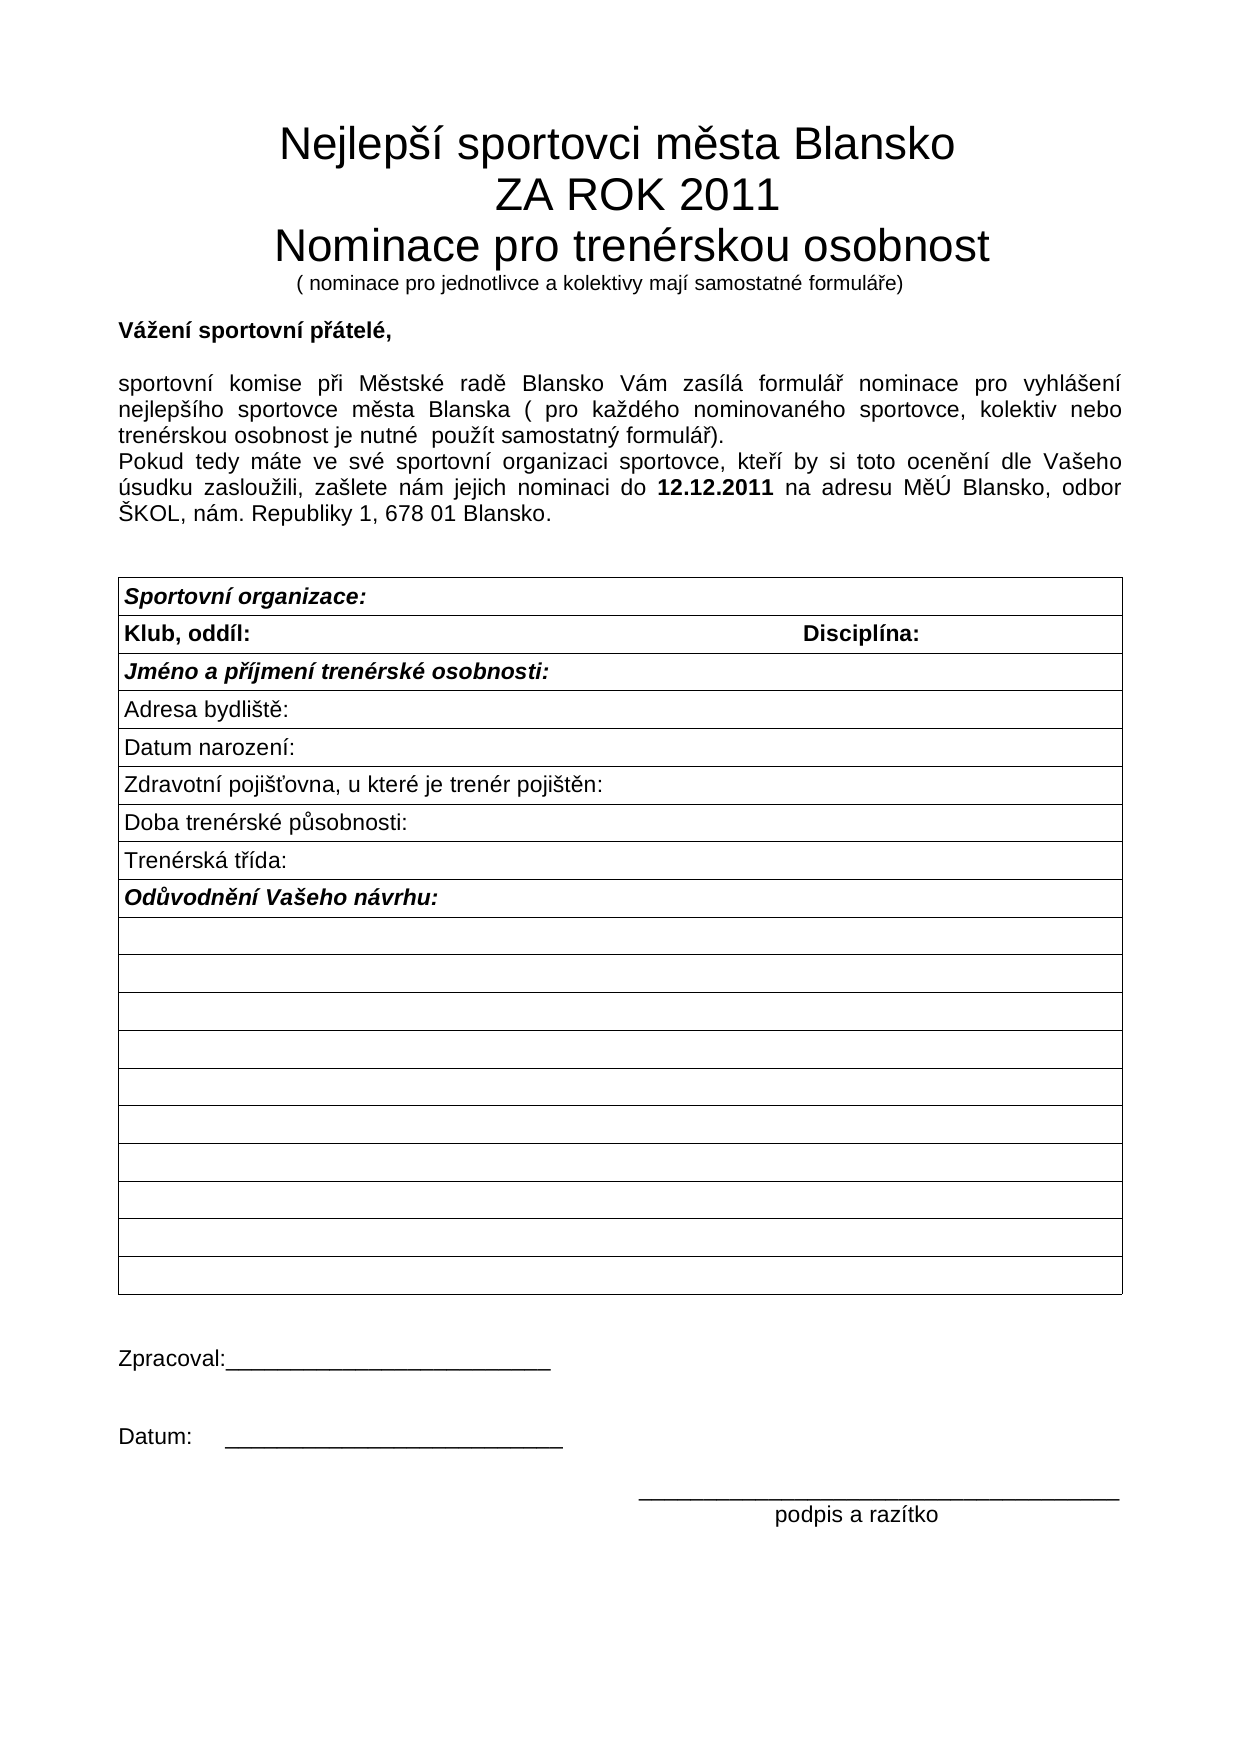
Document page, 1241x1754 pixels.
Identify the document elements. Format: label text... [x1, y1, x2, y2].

table_cell Doba trenérské působnosti: [119, 805, 1122, 841]
table_cell [119, 955, 1122, 992]
table_cell Odůvodnění Vašeho návrhu: [119, 880, 1122, 917]
table_cell [119, 1069, 1122, 1105]
table_cell [119, 918, 1122, 954]
table_cell Jméno a příjmení trenérské osobnosti: [119, 654, 1122, 690]
table_cell [119, 1031, 1122, 1067]
table_cell Adresa bydliště: [119, 691, 1122, 728]
table_cell Trenérská třída: [119, 842, 1122, 879]
table_cell [119, 993, 1122, 1030]
table_cell [119, 1219, 1122, 1256]
text _____________________________________ [639, 1449, 1122, 1501]
table_cell Datum narození: [119, 729, 1122, 766]
text Nominace pro trenérskou osobnost [118, 220, 1122, 271]
table_cell [119, 1144, 1122, 1181]
text Pokud tedy máte ve své sportovní organizaci sportovce, kteří by si toto ocenění dle Vašeho úsudku zasloužili, zašlete nám jejich nominaci do 12.12.2011 na adresu MěÚ Blansko, odbor ŠKOL, nám. Republiky 1, 678 01 Blansko. [118, 448, 1122, 526]
table_cell Zdravotní pojišťovna, u které je trenér pojištěn: [119, 767, 1122, 803]
text Zpracoval:_________________________ [118, 1345, 1122, 1371]
text sportovní komise při Městské radě Blansko Vám zasílá formulář nominace pro vyhlášení nejlepšího sportovce města Blanska ( pro každého nominovaného sportovce, kolektiv nebo trenérskou osobnost je nutné použít samostatný formulář). [118, 370, 1122, 448]
text ( nominace pro jednotlivce a kolektivy mají samostatné formuláře) [118, 271, 1122, 295]
table_header Sportovní organizace: [119, 578, 1122, 615]
text ZA ROK 2011 [118, 169, 1122, 220]
table_cell [119, 1106, 1122, 1143]
table_cell [119, 1257, 1122, 1294]
text Vážení sportovní přátelé, [118, 318, 1122, 344]
text podpis a razítko [118, 1501, 1122, 1527]
table_cell [119, 1182, 1122, 1218]
text Nejlepší sportovci města Blansko [118, 118, 1122, 169]
text Datum: __________________________ [118, 1423, 1122, 1449]
table_cell Klub, oddíl: Disciplína: [119, 616, 1122, 653]
